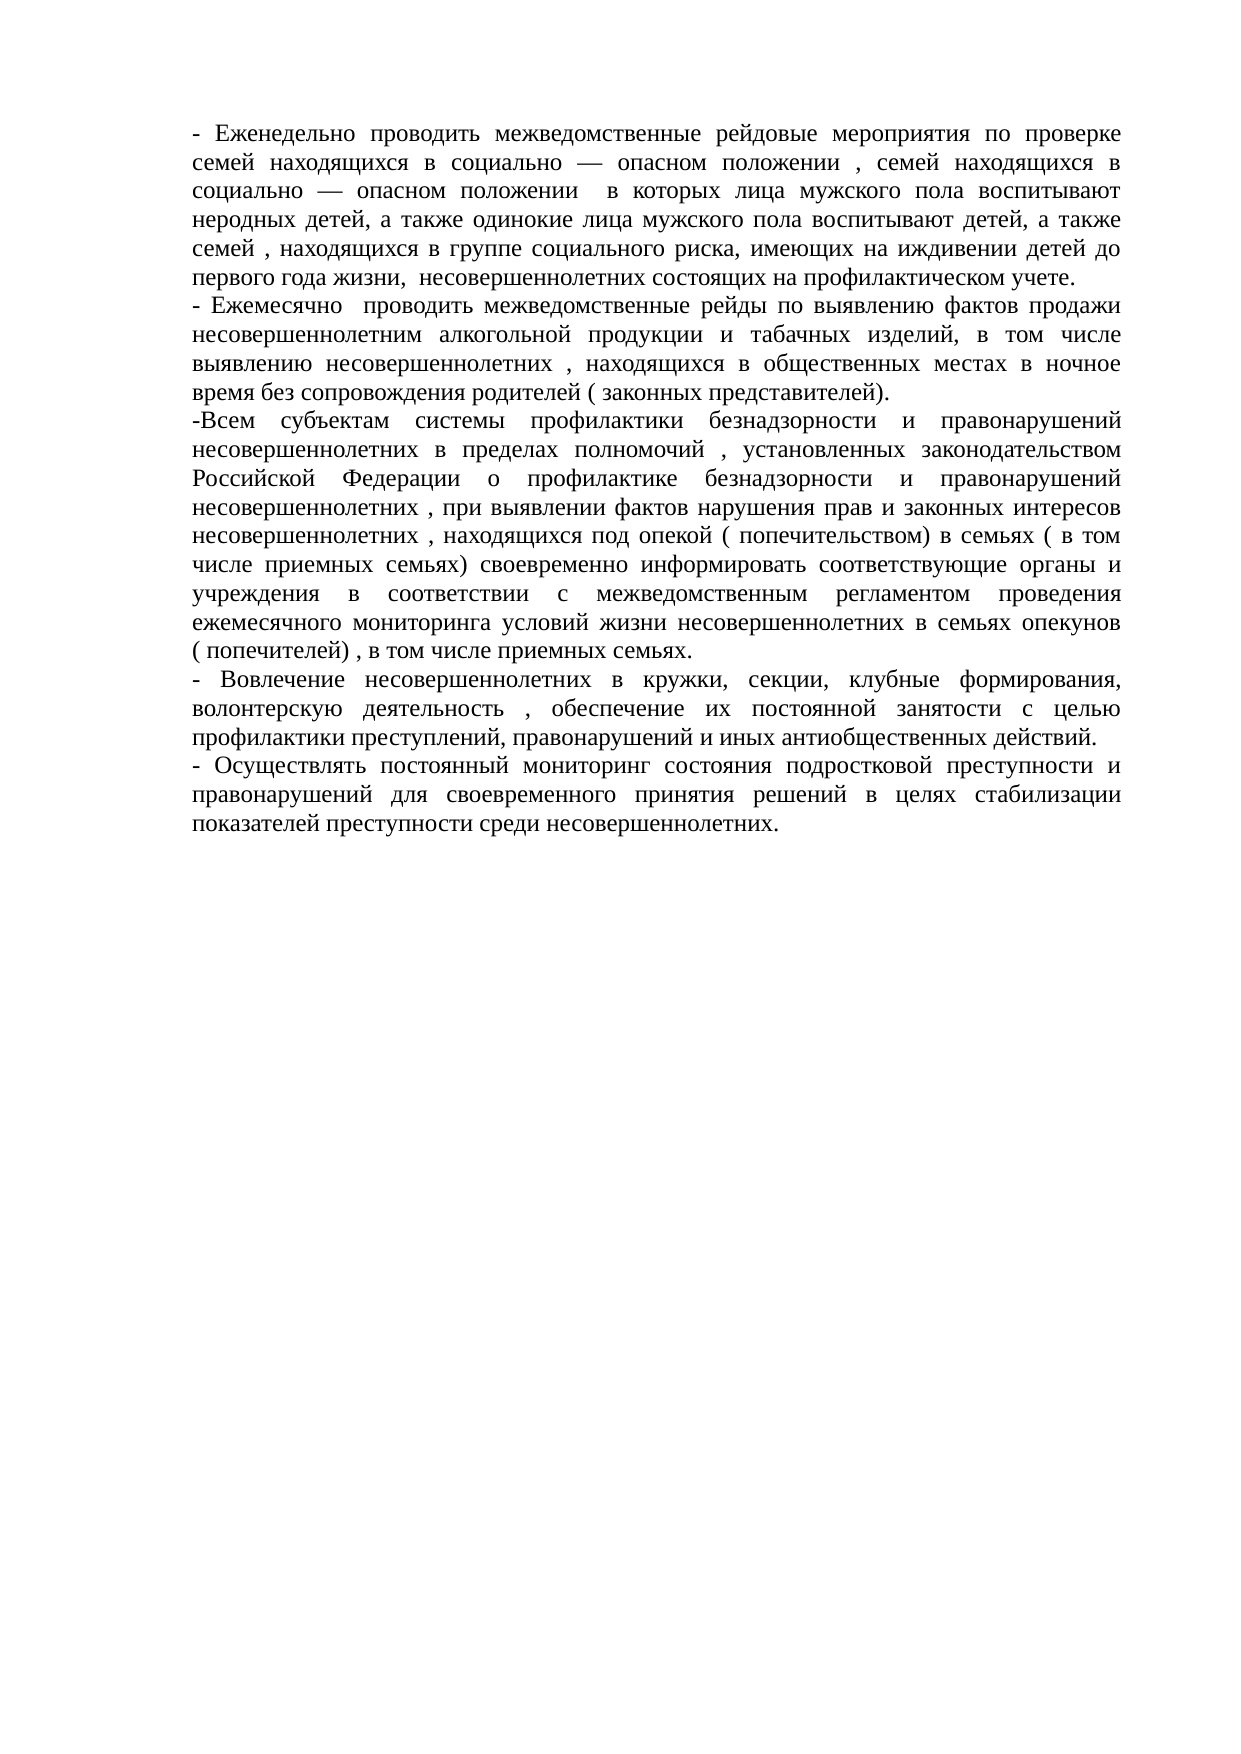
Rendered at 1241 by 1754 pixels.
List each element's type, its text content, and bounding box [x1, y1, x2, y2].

text -Всем субъектам системы профилактики безнадзорности и правонарушений несовершеннолетних в пределах полномочий , установленных законодательством Российской Федерации о профилактике безнадзорности и правонарушений несовершеннолетних , при выявлении фактов нарушения прав и законных интересов несовершеннолетних , находящихся под опекой ( попечительством) в семьях ( в том числе приемных семьях) своевременно информировать соответствующие органы и учреждения в соответствии с межведомственным регламентом проведения ежемесячного мониторинга условий жизни несовершеннолетних в семьях опекунов ( попечителей) , в том числе приемных семьях. [192, 406, 1122, 664]
text - Еженедельно проводить межведомственные рейдовые мероприятия по проверке семей находящихся в социально — опасном положении , семей находящихся в социально — опасном положении в которых лица мужского пола воспитывают неродных детей, а также одинокие лица мужского пола воспитывают детей, а также семей , находящихся в группе социального риска, имеющих на иждивении детей до первого года жизни, несовершеннолетних состоящих на профилактическом учете. [192, 118, 1122, 291]
text - Ежемесячно проводить межведомственные рейды по выявлению фактов продажи несовершеннолетним алкогольной продукции и табачных изделий, в том числе выявлению несовершеннолетних , находящихся в общественных местах в ночное время без сопровождения родителей ( законных представителей). [192, 291, 1122, 406]
text - Осуществлять постоянный мониторинг состояния подростковой преступности и правонарушений для своевременного принятия решений в целях стабилизации показателей преступности среди несовершеннолетних. [192, 751, 1122, 837]
text - Вовлечение несовершеннолетних в кружки, секции, клубные формирования, волонтерскую деятельность , обеспечение их постоянной занятости с целью профилактики преступлений, правонарушений и иных антиобщественных действий. [192, 664, 1122, 751]
